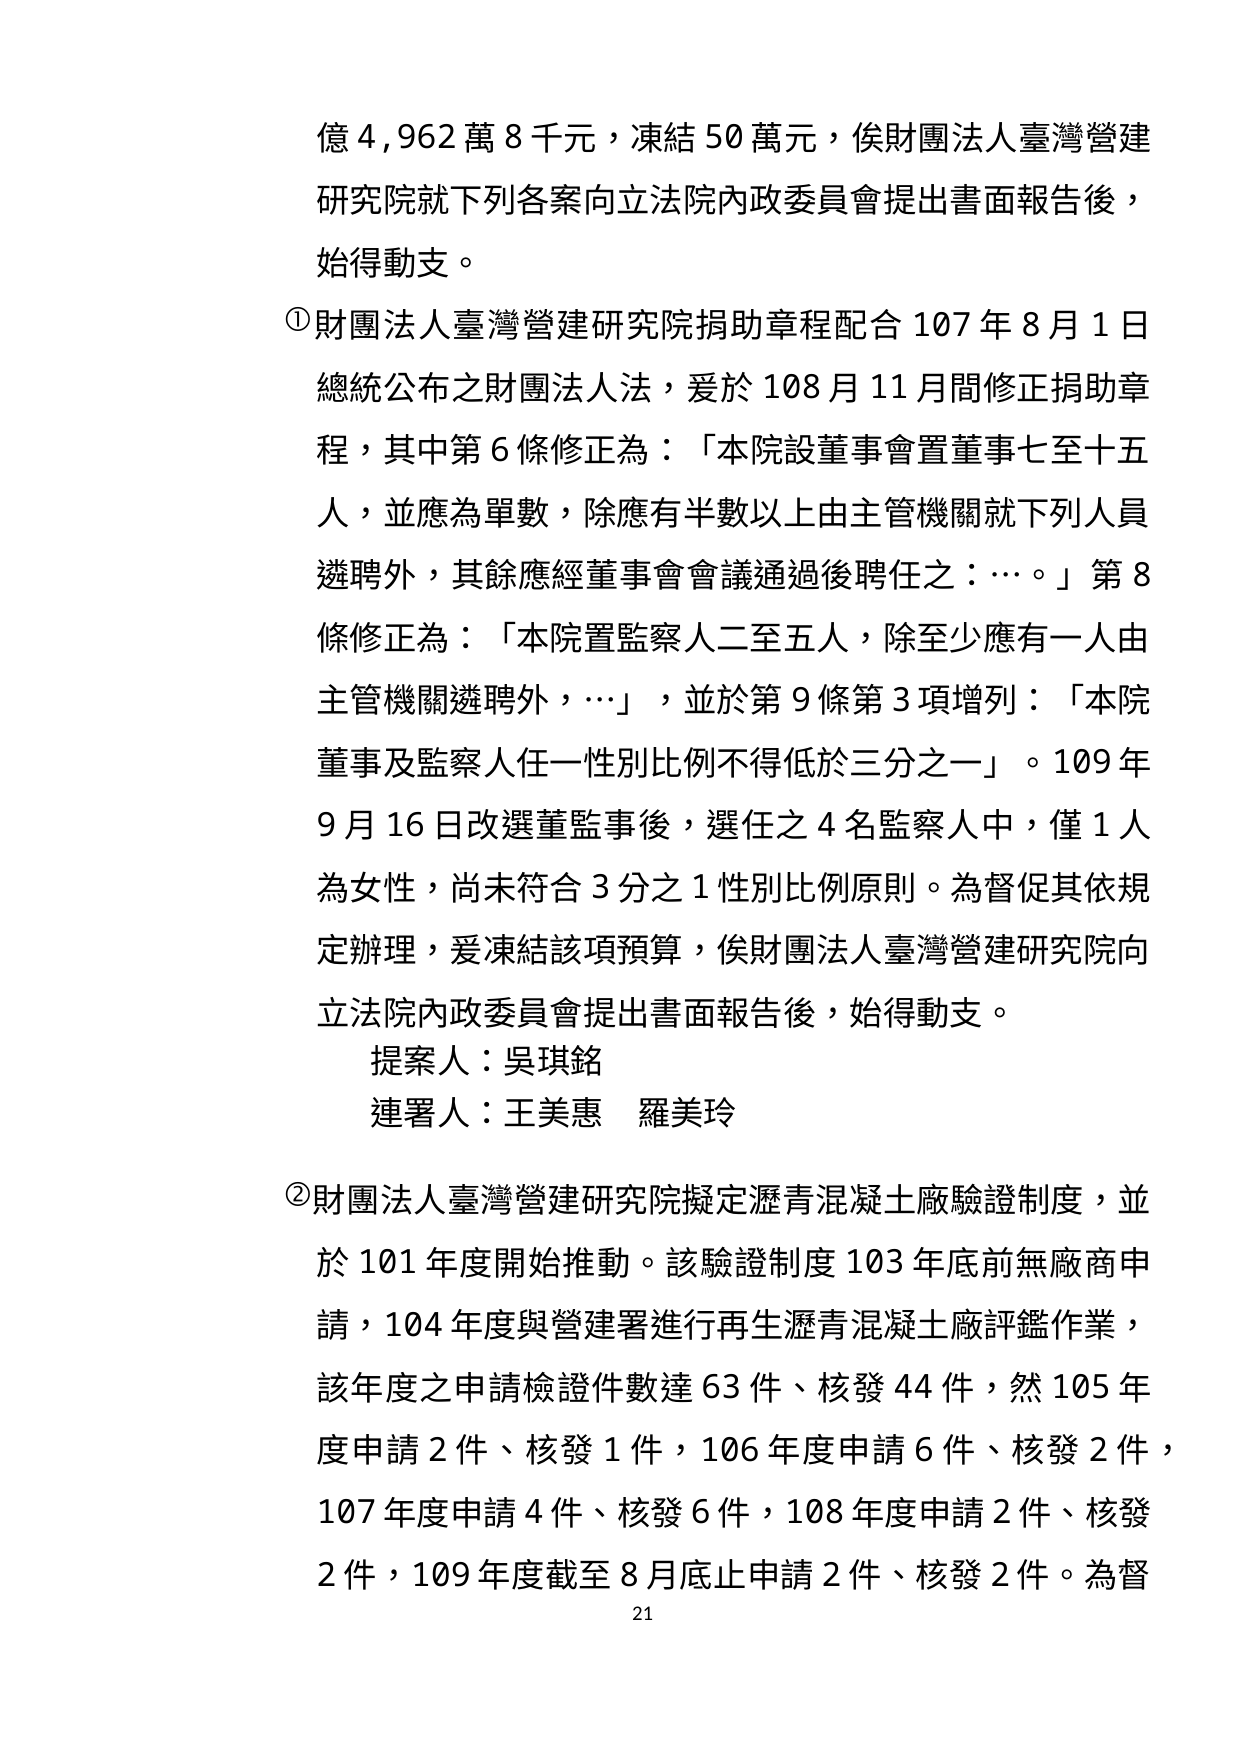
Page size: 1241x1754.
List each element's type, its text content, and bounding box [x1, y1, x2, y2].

text 億4,962萬8千元，凍結50萬元，俟財團法人臺灣營建研究院就下列各案向立法院內政委員會提出書面報告後，始得動支。 [283, 94, 1152, 282]
text 連署人：王美惠 羅美玲 [370, 1084, 1152, 1136]
text 財團法人臺灣營建研究院擬定瀝青混凝土廠驗證制度，並於101年度開始推動。該驗證制度103年底前無廠商申請，104年度與營建署進行再生瀝青混凝土廠評鑑作業，該年度之申請檢證件數達63件、核發44件，然105年度申請2件、核發1件，106年度申請6件、核發2件，107年度申請4件、核發6件，108年度申請2件、核發2件，109年度截至8月底止申請2件、核發2件。為督促其強化推動成效及宣導推廣，爰凍結該項預算，俟財團法人臺灣營建研究院向立法院內政委員會提出書面報告後，始得動支。 [283, 1157, 1152, 1594]
text 財團法人臺灣營建研究院捐助章程配合107年8月1日總統公布之財團法人法，爰於108月11月間修正捐助章程，其中第6條修正為：「本院設董事會置董事七至十五人，並應為單數，除應有半數以上由主管機關就下列人員遴聘外，其餘應經董事會會議通過後聘任之：…。」第8條修正為：「本院置監察人二至五人，除至少應有一人由主管機關遴聘外，…」，並於第9條第3項增列：「本院董事及監察人任一性別比例不得低於三分之一」。109年9月16日改選董監事後，選任之4名監察人中，僅1人為女性，尚未符合3分之1性別比例原則。為督促其依規定辦理，爰凍結該項預算，俟財團法人臺灣營建研究院向立法院內政委員會提出書面報告後，始得動支。 [283, 282, 1152, 1032]
text 提案人：吳琪銘 [370, 1032, 1152, 1084]
